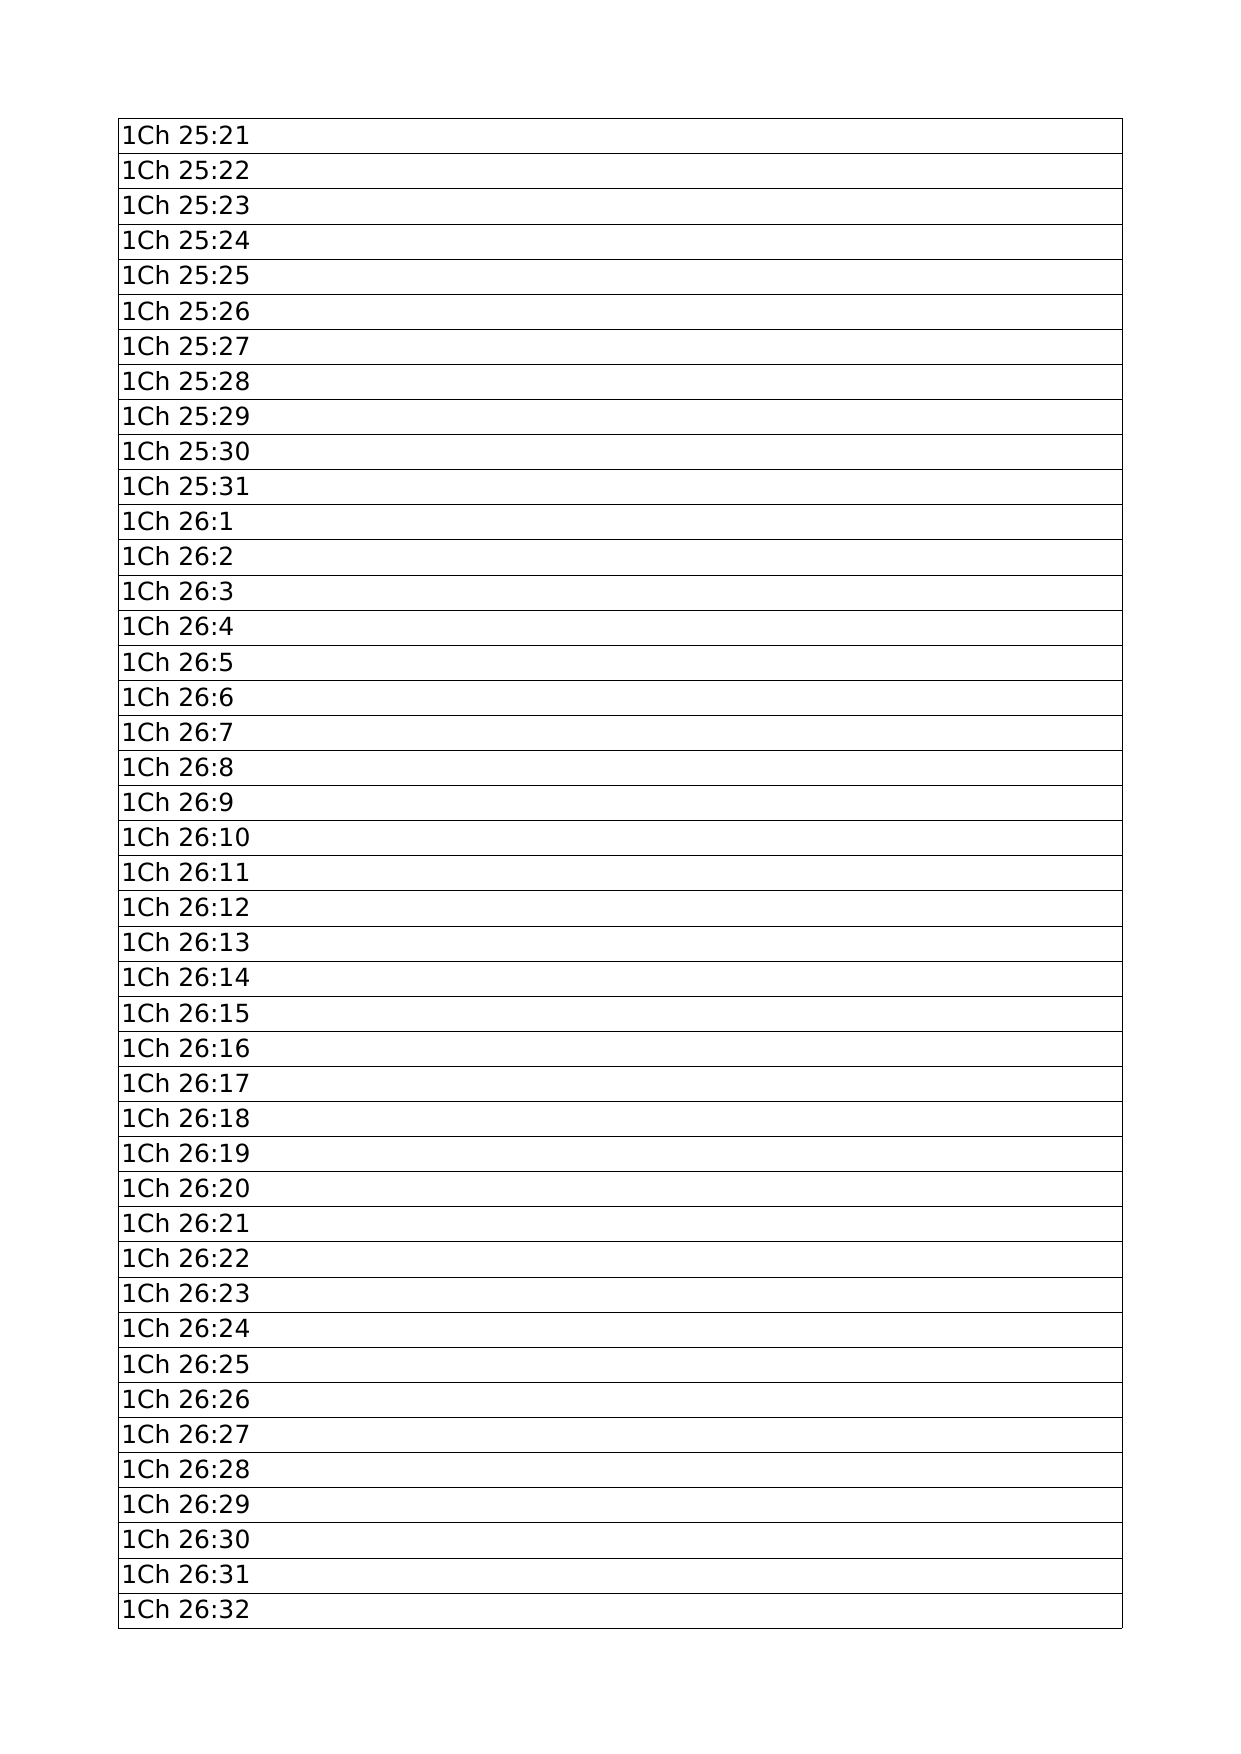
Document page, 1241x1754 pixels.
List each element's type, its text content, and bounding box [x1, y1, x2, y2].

table_cell 1Ch 26:19 [119, 1137, 1122, 1171]
table_cell 1Ch 25:27 [119, 330, 1122, 364]
table_cell 1Ch 25:31 [119, 470, 1122, 504]
table_cell 1Ch 25:23 [119, 189, 1122, 223]
table_cell 1Ch 25:24 [119, 225, 1122, 258]
table_cell 1Ch 26:18 [119, 1102, 1122, 1136]
table_cell 1Ch 25:30 [119, 435, 1122, 469]
table_cell 1Ch 26:11 [119, 856, 1122, 890]
table_cell 1Ch 25:22 [119, 154, 1122, 188]
table_cell 1Ch 26:32 [119, 1594, 1122, 1628]
table_cell 1Ch 26:21 [119, 1207, 1122, 1241]
table_cell 1Ch 26:31 [119, 1559, 1122, 1592]
table_cell 1Ch 25:29 [119, 400, 1122, 434]
table_cell 1Ch 26:7 [119, 716, 1122, 750]
table_cell 1Ch 26:30 [119, 1523, 1122, 1557]
table_cell 1Ch 26:25 [119, 1348, 1122, 1382]
table_cell 1Ch 26:29 [119, 1488, 1122, 1522]
table_cell 1Ch 26:3 [119, 576, 1122, 609]
table_cell 1Ch 26:12 [119, 891, 1122, 926]
table_cell 1Ch 26:14 [119, 962, 1122, 996]
table_cell 1Ch 26:1 [119, 505, 1122, 539]
table_cell 1Ch 26:13 [119, 927, 1122, 961]
table_cell 1Ch 26:9 [119, 786, 1122, 820]
table_cell 1Ch 25:28 [119, 365, 1122, 399]
table_cell 1Ch 26:6 [119, 681, 1122, 715]
table_cell 1Ch 26:2 [119, 540, 1122, 574]
table_cell 1Ch 26:20 [119, 1172, 1122, 1206]
table_cell 1Ch 26:5 [119, 646, 1122, 680]
table_cell 1Ch 25:25 [119, 260, 1122, 294]
table_cell 1Ch 26:4 [119, 611, 1122, 645]
table_cell 1Ch 25:21 [119, 119, 1122, 153]
table_cell 1Ch 26:8 [119, 751, 1122, 785]
table_cell 1Ch 26:16 [119, 1032, 1122, 1066]
table_cell 1Ch 26:27 [119, 1418, 1122, 1452]
table_cell 1Ch 26:26 [119, 1383, 1122, 1417]
table_cell 1Ch 26:15 [119, 997, 1122, 1031]
table_cell 1Ch 26:23 [119, 1278, 1122, 1312]
table_cell 1Ch 26:22 [119, 1242, 1122, 1277]
table_cell 1Ch 26:24 [119, 1313, 1122, 1347]
table_cell 1Ch 25:26 [119, 295, 1122, 329]
table_cell 1Ch 26:17 [119, 1067, 1122, 1101]
table_cell 1Ch 26:28 [119, 1453, 1122, 1487]
table_cell 1Ch 26:10 [119, 821, 1122, 855]
